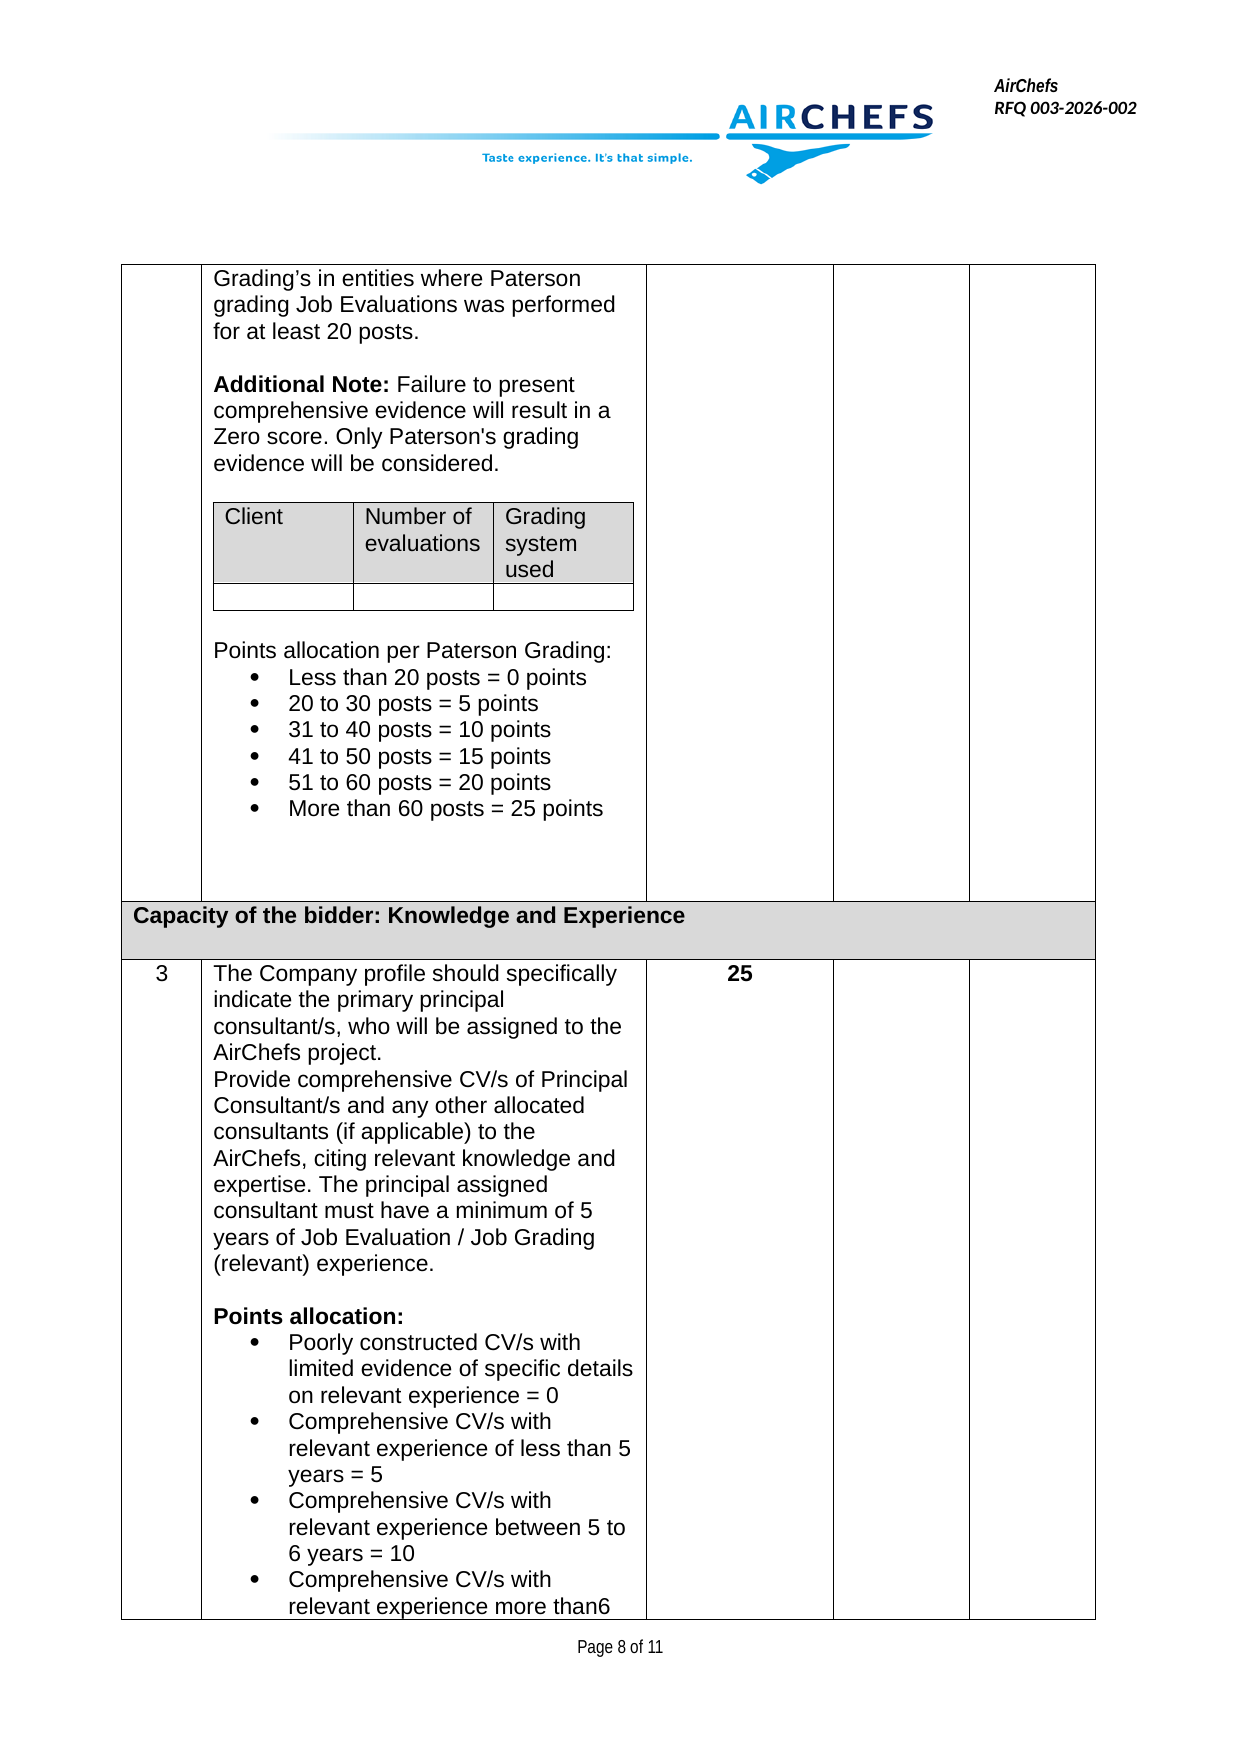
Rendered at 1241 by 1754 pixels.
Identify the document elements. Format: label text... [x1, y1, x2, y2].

table_header Client [214, 503, 353, 582]
table_cell [122, 265, 201, 901]
table_cell [647, 265, 833, 901]
table_cell [970, 960, 1095, 1619]
table_cell Grading’s in entities where Paterson grading Job Evaluations was performed for at least 20 posts. Additional Note: Failure to present comprehensive evidence will result in a Zero score. Only Paterson's grading evidence will be considered. Points allocation per Paterson Grading: Less than 20 posts = 0 points 20 to 30 posts = 5 points 31 to 40 posts = 10 points 41 to 50 posts = 15 points 51 to 60 posts = 20 points More than 60 posts = 25 points [202, 265, 646, 901]
table_header Grading system used [494, 503, 633, 582]
table_cell [834, 265, 969, 901]
table_cell [214, 584, 353, 610]
table_cell 25 [647, 960, 833, 1619]
table_cell Capacity of the bidder: Knowledge and Experience [122, 902, 1095, 959]
table_cell [970, 265, 1095, 901]
table_cell [494, 584, 633, 610]
table_cell The Company profile should specifically indicate the primary principal consultant/s, who will be assigned to the AirChefs project. Provide comprehensive CV/s of Principal Consultant/s and any other allocated consultants (if applicable) to the AirChefs, citing relevant knowledge and expertise. The principal assigned consultant must have a minimum of 5 years of Job Evaluation / Job Grading (relevant) experience. Points allocation: Poorly constructed CV/s with limited evidence of specific details on relevant experience = 0 Comprehensive CV/s with relevant experience of less than 5 years = 5 Comprehensive CV/s with relevant experience between 5 to 6 years = 10 Comprehensive CV/s with relevant experience more than6 to 7 years = 15 Comprehensive CV/s with relevant experience more than 7 to 8 years = 20 Comprehensive CV/s with more than 8 years of relevant experience = 25 [202, 960, 646, 1619]
table_header Number of evaluations [354, 503, 493, 582]
table_cell 3 [122, 960, 201, 1619]
table_cell [354, 584, 493, 610]
table_cell [834, 960, 969, 1619]
